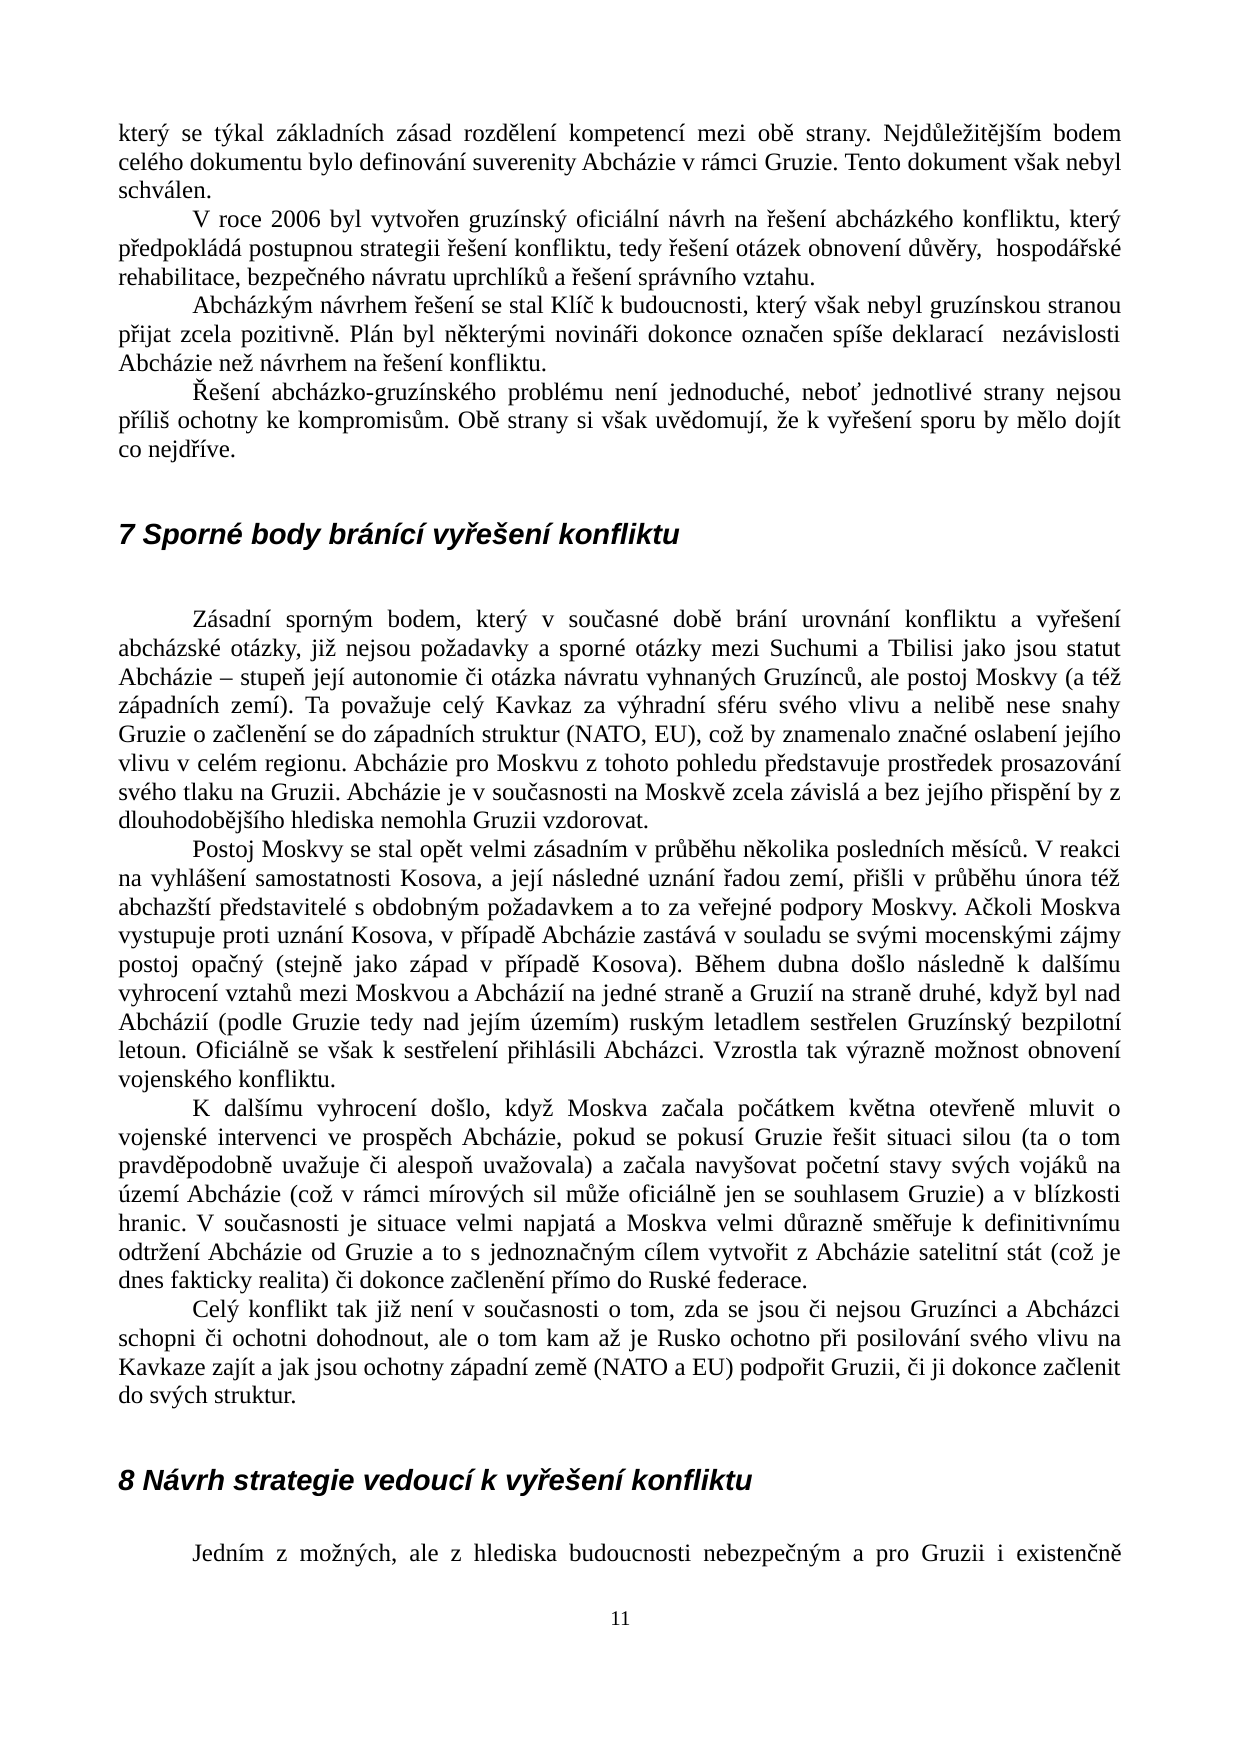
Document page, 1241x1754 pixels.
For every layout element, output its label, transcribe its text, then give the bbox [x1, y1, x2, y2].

text Zásadní sporným bodem, který v současné době brání urovnání konfliktu a vyřešení abcházské otázky, již nejsou požadavky a sporné otázky mezi Suchumi a Tbilisi jako jsou statut Abcházie – stupeň její autonomie či otázka návratu vyhnaných Gruzínců, ale postoj Moskvy (a též západních zemí). Ta považuje celý Kavkaz za výhradní sféru svého vlivu a nelibě nese snahy Gruzie o začlenění se do západních struktur (NATO, EU), což by znamenalo značné oslabení jejího vlivu v celém regionu. Abcházie pro Moskvu z tohoto pohledu představuje prostředek prosazování svého tlaku na Gruzii. Abcházie je v současnosti na Moskvě zcela závislá a bez jejího přispění by z dlouhodobějšího hlediska nemohla Gruzii vzdorovat. [118, 604, 1122, 834]
text V roce 2006 byl vytvořen gruzínský oficiální návrh na řešení abcházkého konfliktu, který předpokládá postupnou strategii řešení konfliktu, tedy řešení otázek obnovení důvěry, hospodářské rehabilitace, bezpečného návratu uprchlíků a řešení správního vztahu. [118, 204, 1122, 291]
text Řešení abcházko-gruzínského problému není jednoduché, neboť jednotlivé strany nejsou příliš ochotny ke kompromisům. Obě strany si však uvědomují, že k vyřešení sporu by mělo dojít co nejdříve. [118, 377, 1122, 463]
text Celý konflikt tak již není v současnosti o tom, zda se jsou či nejsou Gruzínci a Abcházci schopni či ochotni dohodnout, ale o tom kam až je Rusko ochotno při posilování svého vlivu na Kavkaze zajít a jak jsou ochotny západní země (NATO a EU) podpořit Gruzii, či ji dokonce začlenit do svých struktur. [118, 1294, 1122, 1409]
text K dalšímu vyhrocení došlo, když Moskva začala počátkem května otevřeně mluvit o vojenské intervenci ve prospěch Abcházie, pokud se pokusí Gruzie řešit situaci silou (ta o tom pravděpodobně uvažuje či alespoň uvažovala) a začala navyšovat početní stavy svých vojáků na území Abcházie (což v rámci mírových sil může oficiálně jen se souhlasem Gruzie) a v blízkosti hranic. V současnosti je situace velmi napjatá a Moskva velmi důrazně směřuje k definitivnímu odtržení Abcházie od Gruzie a to s jednoznačným cílem vytvořit z Abcházie satelitní stát (což je dnes fakticky realita) či dokonce začlenění přímo do Ruské federace. [118, 1093, 1122, 1294]
text Abcházkým návrhem řešení se stal Klíč k budoucnosti, který však nebyl gruzínskou stranou přijat zcela pozitivně. Plán byl některými novináři dokonce označen spíše deklarací nezávislosti Abcházie než návrhem na řešení konfliktu. [118, 291, 1122, 377]
text Postoj Moskvy se stal opět velmi zásadním v průběhu několika posledních měsíců. V reakci na vyhlášení samostatnosti Kosova, a její následné uznání řadou zemí, přišli v průběhu února též abchazští představitelé s obdobným požadavkem a to za veřejné podpory Moskvy. Ačkoli Moskva vystupuje proti uznání Kosova, v případě Abcházie zastává v souladu se svými mocenskými zájmy postoj opačný (stejně jako západ v případě Kosova). Během dubna došlo následně k dalšímu vyhrocení vztahů mezi Moskvou a Abcházií na jedné straně a Gruzií na straně druhé, když byl nad Abcházií (podle Gruzie tedy nad jejím územím) ruským letadlem sestřelen Gruzínský bezpilotní letoun. Oficiálně se však k sestřelení přihlásili Abcházci. Vzrostla tak výrazně možnost obnovení vojenského konfliktu. [118, 834, 1122, 1093]
text Jedním z možných, ale z hlediska budoucnosti nebezpečným a pro Gruzii i existenčně [118, 1538, 1122, 1566]
subtitle 8 Návrh strategie vedoucí k vyřešení konfliktu [118, 1463, 1122, 1496]
subtitle 7 Sporné body bránící vyřešení konfliktu [118, 517, 1122, 550]
text který se týkal základních zásad rozdělení kompetencí mezi obě strany. Nejdůležitějším bodem celého dokumentu bylo definování suverenity Abcházie v rámci Gruzie. Tento dokument však nebyl schválen. [118, 118, 1122, 204]
